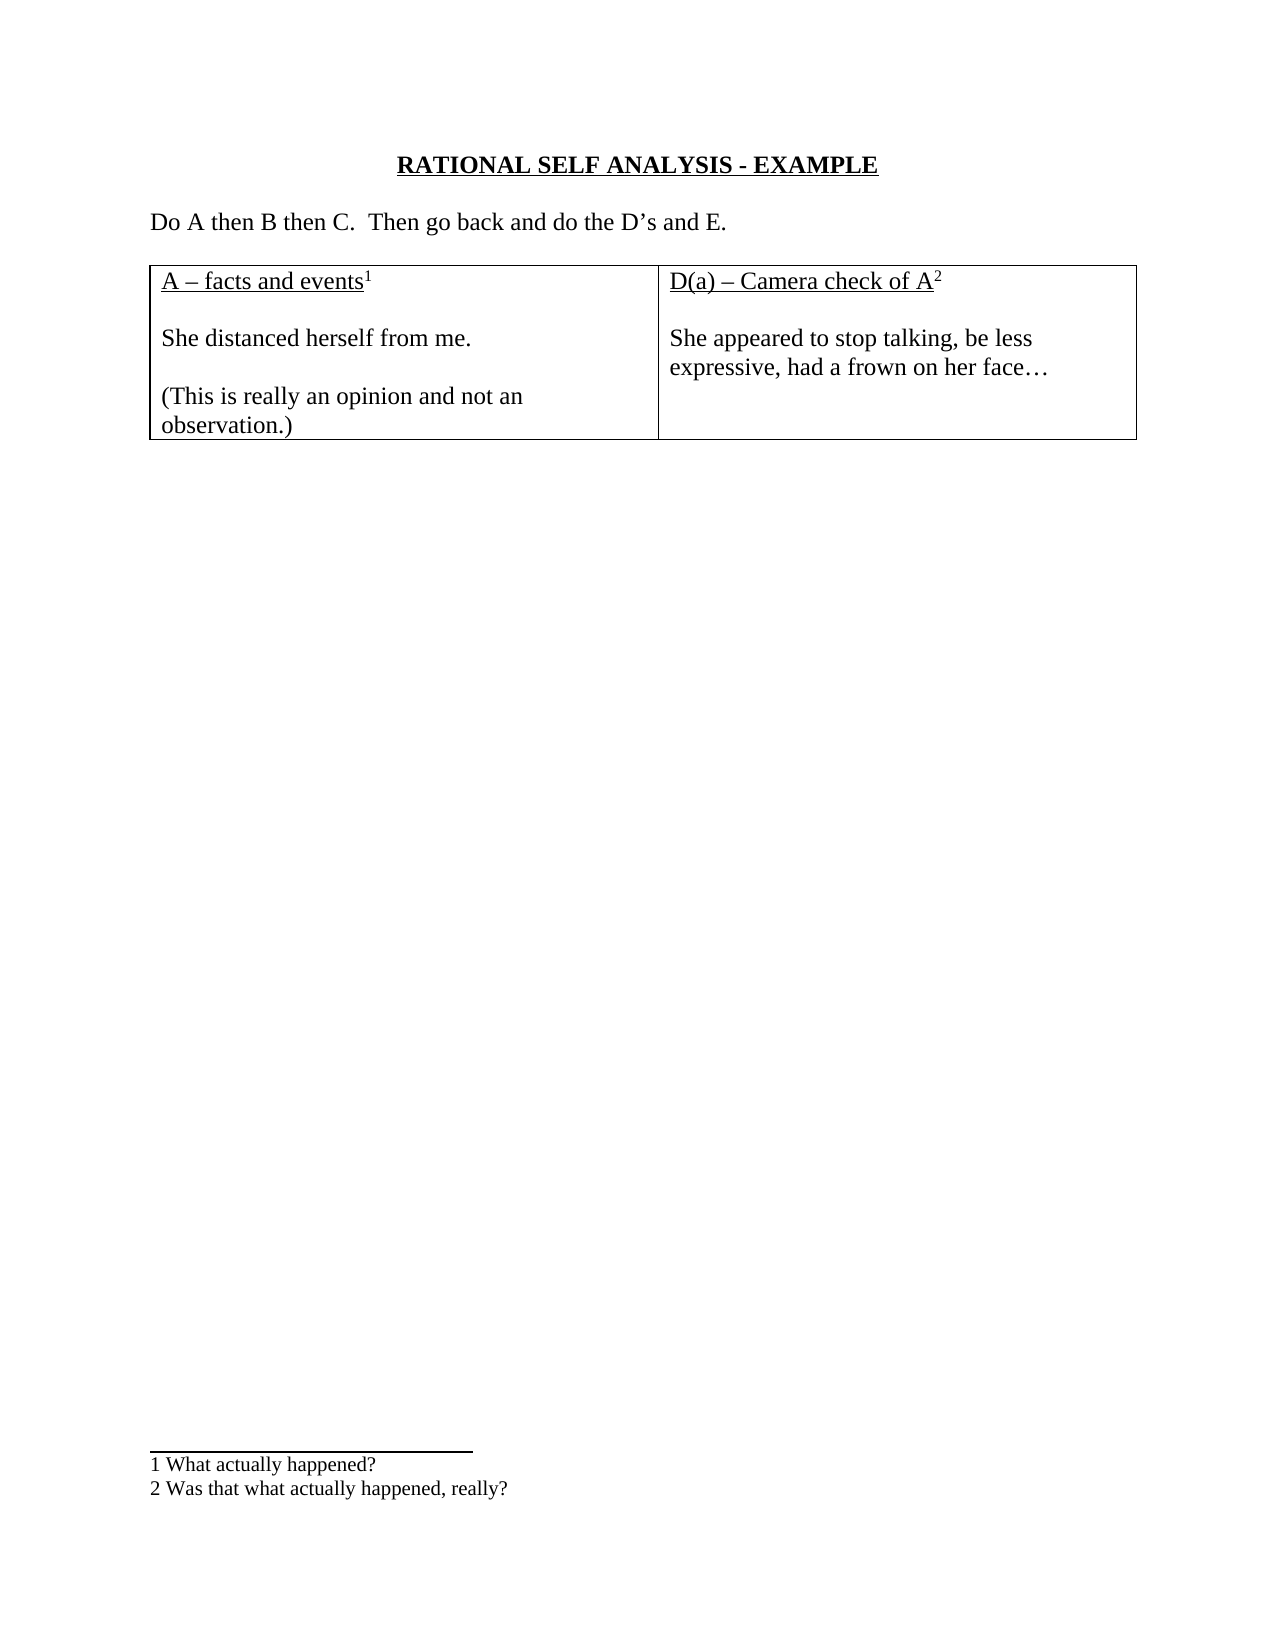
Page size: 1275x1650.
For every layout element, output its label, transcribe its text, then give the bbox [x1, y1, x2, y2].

text Do A then B then C. Then go back and do the D’s and E. [150, 207, 1125, 236]
table_header D(a) – Camera check of A She appeared to stop talking, be less expressive, had a frown on her face… [659, 266, 1136, 438]
text RATIONAL SELF ANALYSIS - EXAMPLE [150, 150, 1125, 179]
table_header A – facts and events She distanced herself from me. (This is really an opinion and not an observation.) [151, 266, 658, 438]
